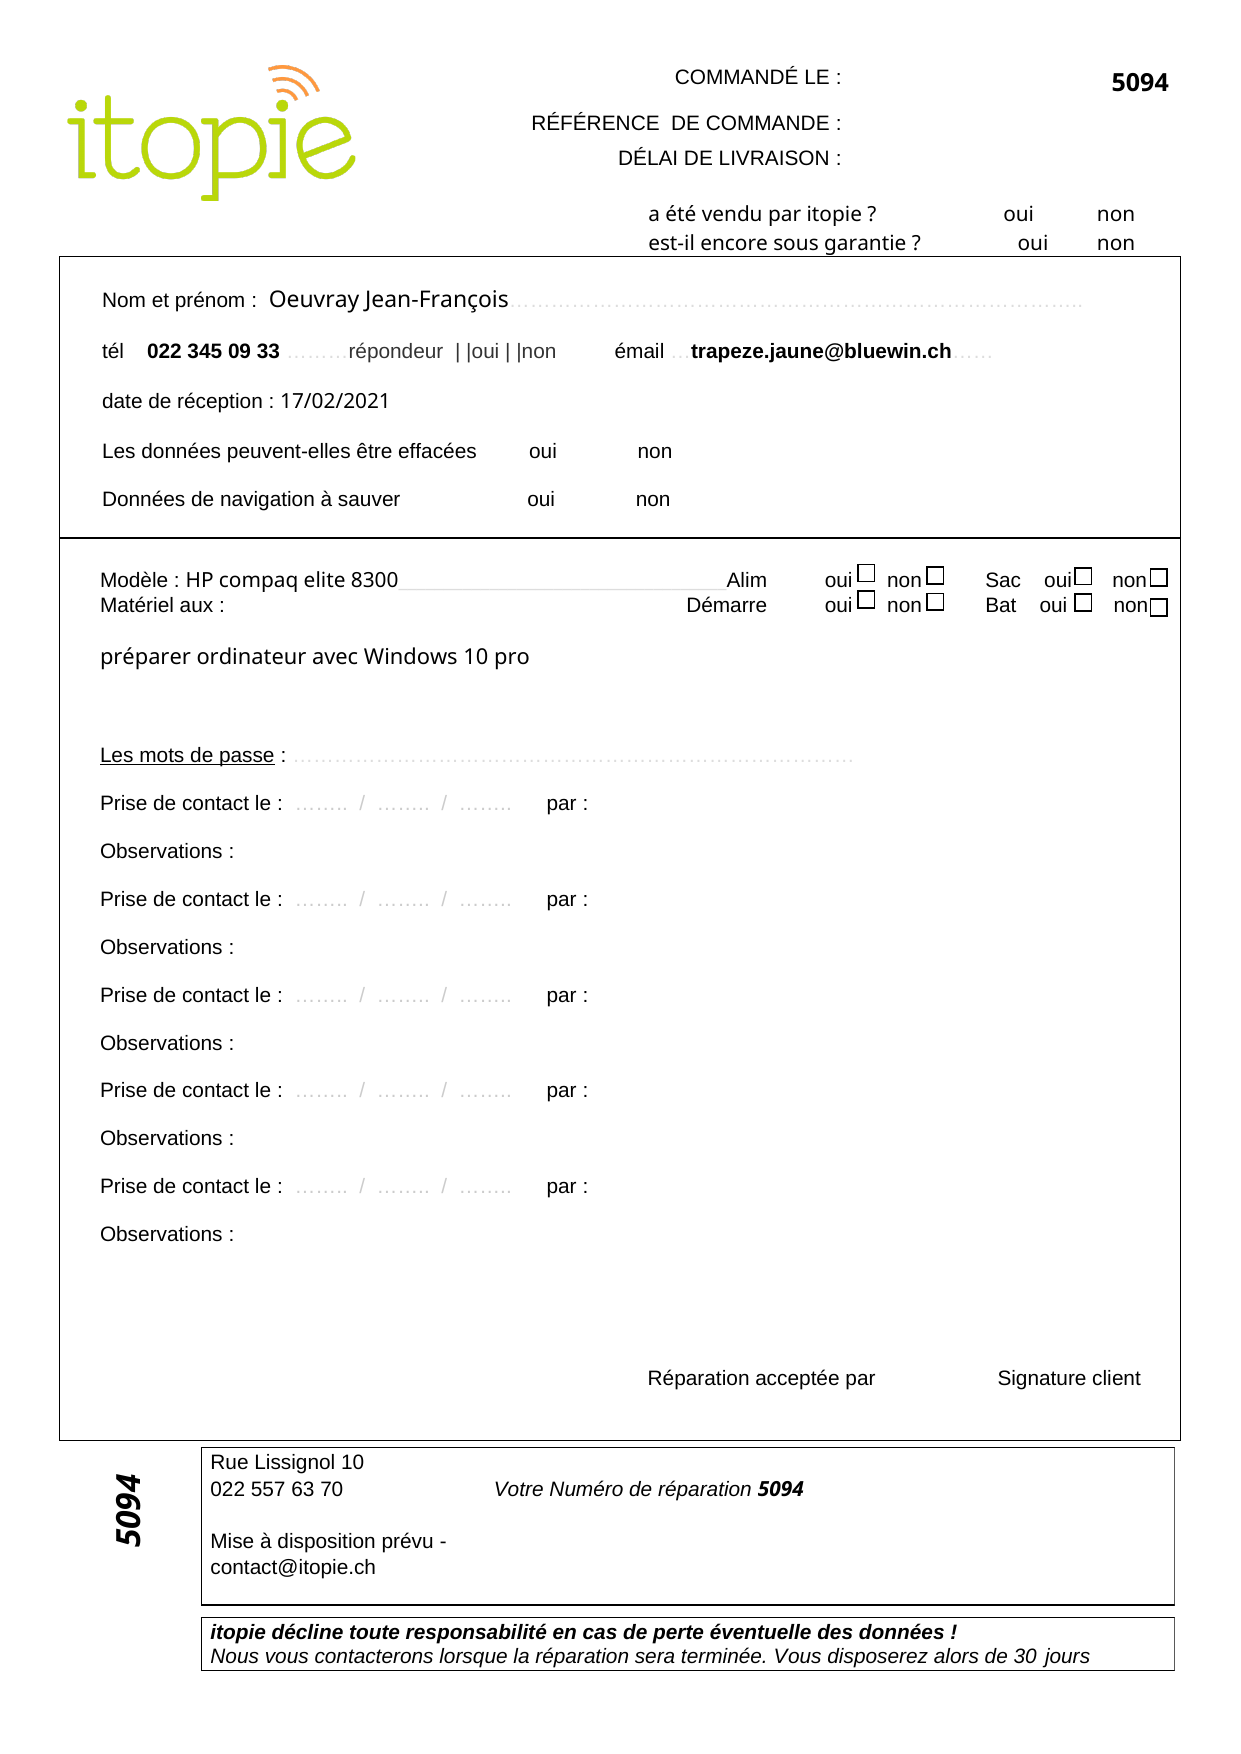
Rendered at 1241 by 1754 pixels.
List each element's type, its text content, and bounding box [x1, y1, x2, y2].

text est-il encore sous garantie ? oui non [59, 228, 1181, 256]
text Observations : [60, 1123, 1180, 1150]
text Données de navigation à sauver oui non [60, 484, 1180, 511]
table_header COMMANDÉ LE : [490, 59, 847, 104]
text Prise de contact le : …….. / …….. / …….. par : [60, 883, 1180, 911]
table_cell DÉLAI DE LIVRAISON : [490, 140, 847, 175]
text date de réception : 17/02/2021 [60, 383, 1180, 415]
table_header 5094 [847, 59, 1180, 104]
text Modèle : HP compaq elite 8300 Alim oui non Sac oui non [879, 562, 925, 590]
text Nom et prénom : Oeuvray Jean-François……………………………………………………………………….. [60, 280, 1180, 314]
text Prise de contact le : …….. / …….. / …….. par : [60, 1171, 1180, 1198]
table_header Rue Lissignol 10 022 557 63 70 Votre Numéro de réparation 5094 Mise à disposition prévu - contact@itopie.ch [195, 1441, 1180, 1611]
table_header 5094 [59, 1441, 195, 1677]
text Prise de contact le : …….. / …….. / …….. par : [60, 788, 1180, 815]
table_cell itopie décline toute responsabilité en cas de perte éventuelle des données ! Nous vous contacterons lorsque la réparation sera terminée. Vous disposerez alors de 30 jours [195, 1611, 1180, 1677]
text Observations : [60, 931, 1180, 958]
text Observations : [60, 1027, 1180, 1054]
text Modèle : HP compaq elite 8300 Alim oui non Sac oui non [948, 562, 1180, 590]
text Les données peuvent-elles être effacées oui non [60, 436, 1180, 463]
text tél 022 345 09 33 ………répondeur | |oui | |non émail …trapeze.jaune@bluewin.ch…… [60, 335, 1180, 362]
text Modèle : HP compaq elite 8300 Alim oui non Sac oui non [60, 562, 856, 590]
text Les mots de passe : ……………………………………………………………………… [60, 740, 1180, 767]
text Observations : [60, 836, 1180, 863]
text Prise de contact le : …….. / …….. / …….. par : [60, 1075, 1180, 1102]
table_cell [847, 140, 1180, 175]
picture [67, 65, 356, 201]
text Réparation acceptée par Signature client [60, 1363, 1180, 1390]
text préparer ordinateur avec Windows 10 pro [60, 638, 1180, 671]
text Observations : [60, 1219, 1180, 1246]
text Prise de contact le : …….. / …….. / …….. par : [60, 979, 1180, 1006]
text a été vendu par itopie ? oui non [59, 199, 1181, 228]
table_cell [847, 105, 1180, 140]
text Matériel aux : Démarre oui non Bat oui non [60, 590, 1180, 617]
table_cell RÉFÉRENCE DE COMMANDE : [490, 105, 847, 140]
